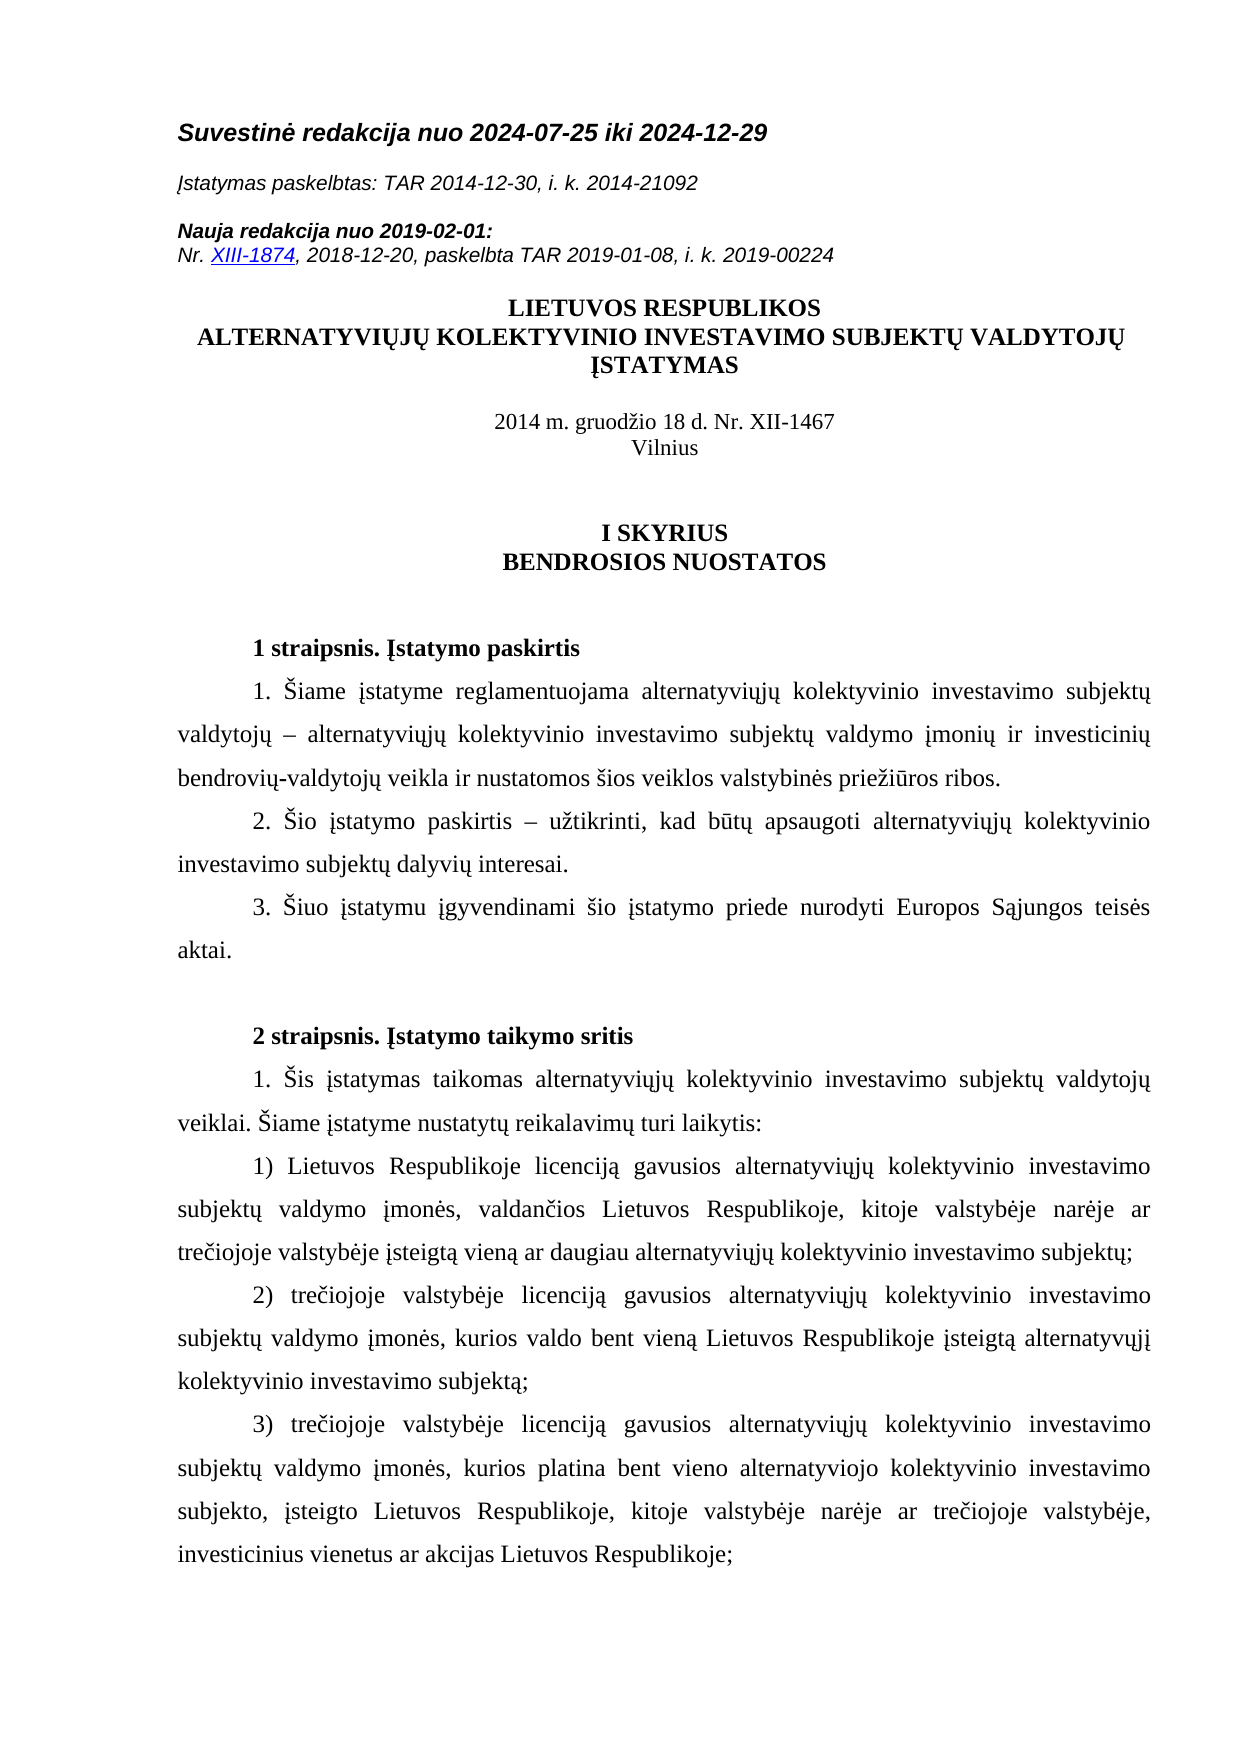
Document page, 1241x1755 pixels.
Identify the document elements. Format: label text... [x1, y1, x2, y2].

text Vilnius [177, 434, 1152, 461]
text I SKYRIUS [177, 518, 1152, 547]
text 1 straipsnis. Įstatymo paskirtis [177, 633, 1152, 662]
text Nr. XIII-1874, 2018-12-20, paskelbta TAR 2019-01-08, i. k. 2019-00224 [177, 243, 1152, 267]
text 2 straipsnis. Įstatymo taikymo sritis [177, 1021, 1152, 1050]
text 1. Šiame įstatyme reglamentuojama alternatyviųjų kolektyvinio investavimo subjektų valdytojų – alternatyviųjų kolektyvinio investavimo subjektų valdymo įmonių ir investicinių bendrovių-valdytojų veikla ir nustatomos šios veiklos valstybinės priežiūros ribos. [177, 676, 1152, 791]
text 3. Šiuo įstatymu įgyvendinami šio įstatymo priede nurodyti Europos Sąjungos teisės aktai. [177, 892, 1152, 964]
text 2) trečiojoje valstybėje licenciją gavusios alternatyviųjų kolektyvinio investavimo subjektų valdymo įmonės, kurios valdo bent vieną Lietuvos Respublikoje įsteigtą alternatyvųjį kolektyvinio investavimo subjektą; [177, 1280, 1152, 1395]
text Įstatymas paskelbtas: TAR 2014-12-30, i. k. 2014-21092 [177, 171, 1152, 195]
text Suvestinė redakcija nuo 2024-07-25 iki 2024-12-29 [177, 118, 1152, 147]
text BENDROSIOS NUOSTATOS [177, 547, 1152, 576]
text 1. Šis įstatymas taikomas alternatyviųjų kolektyvinio investavimo subjektų valdytojų veiklai. Šiame įstatyme nustatytų reikalavimų turi laikytis: [177, 1064, 1152, 1136]
text Nauja redakcija nuo 2019-02-01: [177, 219, 1152, 243]
text LIETUVOS RESPUBLIKOS ALTERNATYVIŲJŲ KOLEKTYVINIO INVESTAVIMO SUBJEKTŲ valdytojų ĮSTATYMAS [177, 293, 1152, 379]
text 2014 m. gruodžio 18 d. Nr. XII-1467 [177, 408, 1152, 434]
text 2. Šio įstatymo paskirtis – užtikrinti, kad būtų apsaugoti alternatyviųjų kolektyvinio investavimo subjektų dalyvių interesai. [177, 806, 1152, 878]
text 3) trečiojoje valstybėje licenciją gavusios alternatyviųjų kolektyvinio investavimo subjektų valdymo įmonės, kurios platina bent vieno alternatyviojo kolektyvinio investavimo subjekto, įsteigto Lietuvos Respublikoje, kitoje valstybėje narėje ar trečiojoje valstybėje, investicinius vienetus ar akcijas Lietuvos Respublikoje; [177, 1409, 1152, 1568]
text 1) Lietuvos Respublikoje licenciją gavusios alternatyviųjų kolektyvinio investavimo subjektų valdymo įmonės, valdančios Lietuvos Respublikoje, kitoje valstybėje narėje ar trečiojoje valstybėje įsteigtą vieną ar daugiau alternatyviųjų kolektyvinio investavimo subjektų; [177, 1151, 1152, 1266]
